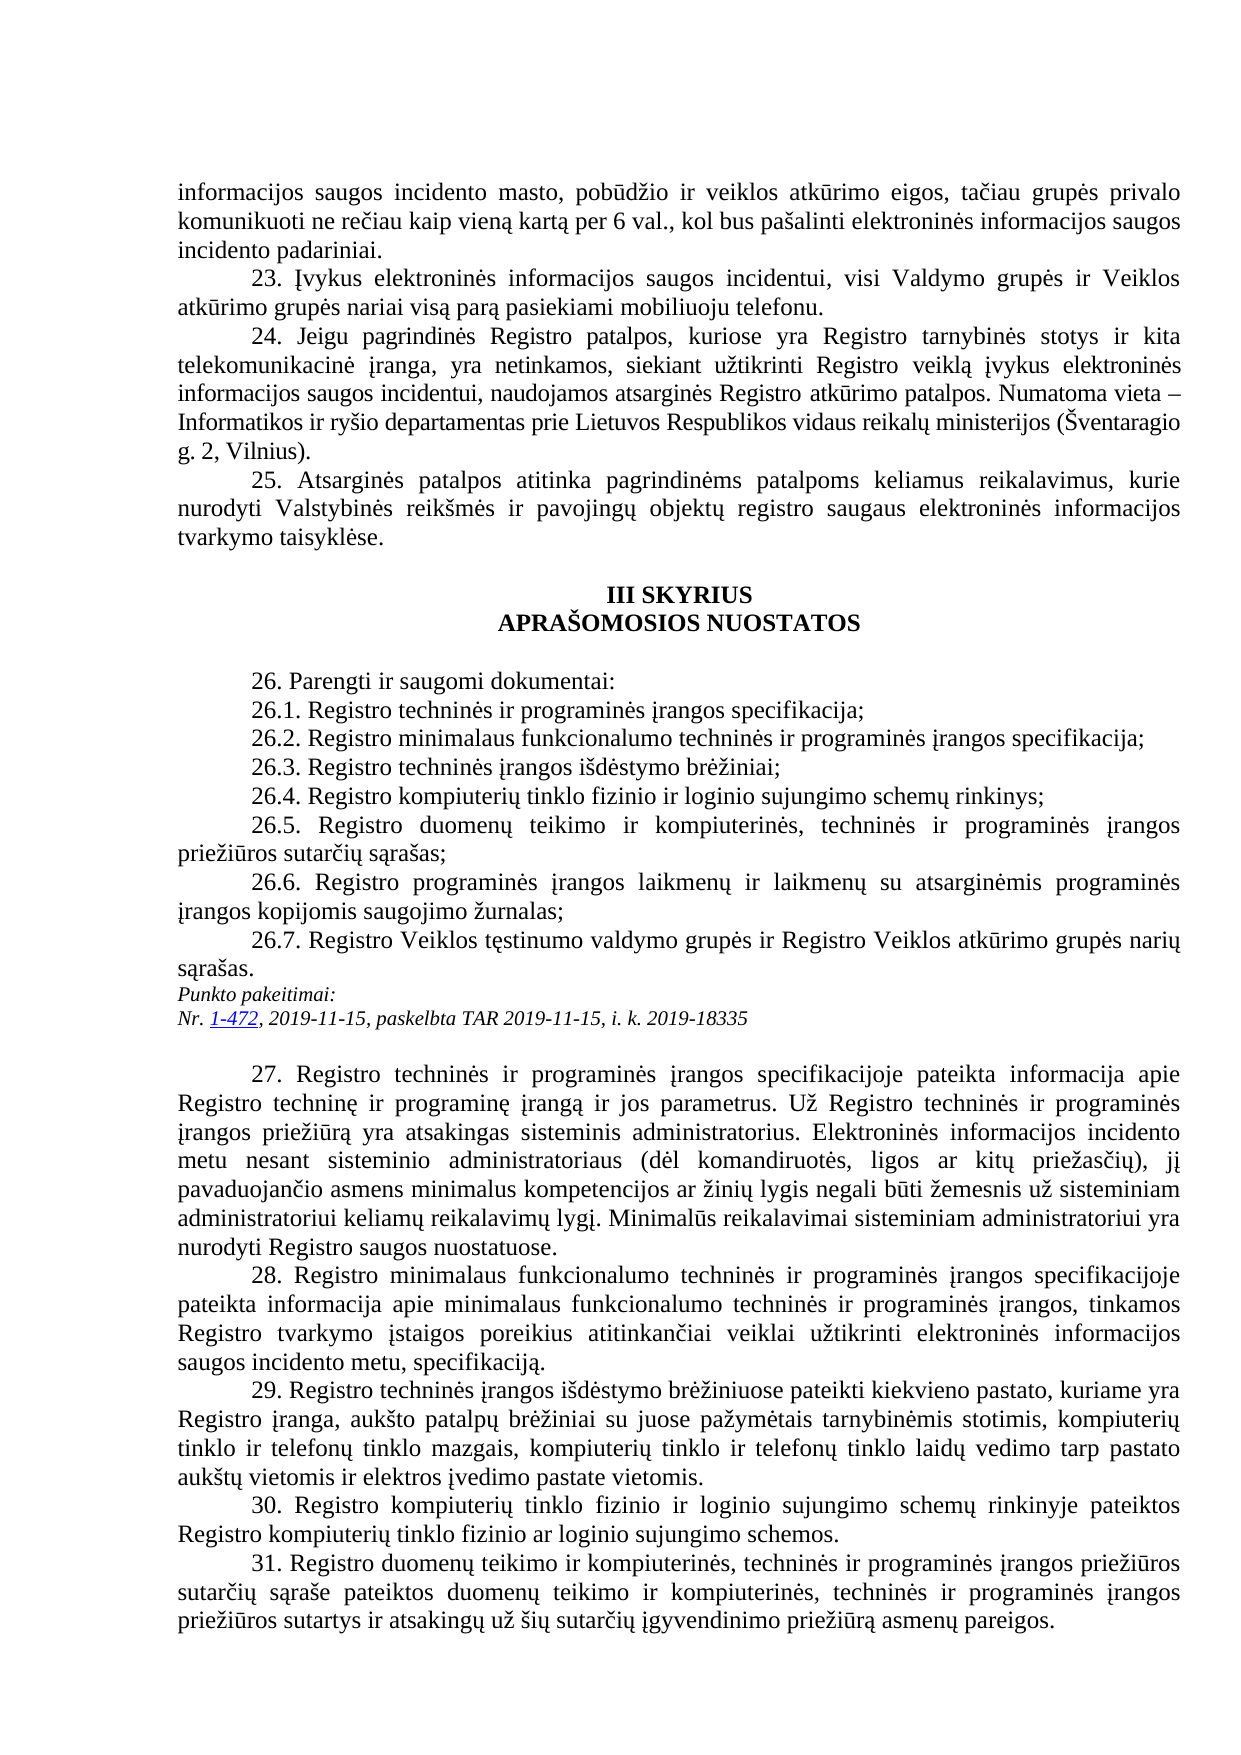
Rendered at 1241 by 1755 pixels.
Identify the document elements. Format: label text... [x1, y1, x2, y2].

text Punkto pakeitimai: [177, 982, 1181, 1006]
text III SKYRIUS [177, 580, 1181, 608]
text 26.7. Registro Veiklos tęstinumo valdymo grupės ir Registro Veiklos atkūrimo grupės narių sąrašas. [177, 925, 1181, 982]
text 26.3. Registro techninės įrangos išdėstymo brėžiniai; [177, 752, 1181, 781]
text 26.4. Registro kompiuterių tinklo fizinio ir loginio sujungimo schemų rinkinys; [177, 781, 1181, 810]
text 27. Registro techninės ir programinės įrangos specifikacijoje pateikta informacija apie Registro techninę ir programinę įrangą ir jos parametrus. Už Registro techninės ir programinės įrangos priežiūrą yra atsakingas sisteminis administratorius. Elektroninės informacijos incidento metu nesant sisteminio administratoriaus (dėl komandiruotės, ligos ar kitų priežasčių), jį pavaduojančio asmens minimalus kompetencijos ar žinių lygis negali būti žemesnis už sisteminiam administratoriui keliamų reikalavimų lygį. Minimalūs reikalavimai sisteminiam administratoriui yra nurodyti Registro saugos nuostatuose. [177, 1059, 1181, 1260]
text 23. Įvykus elektroninės informacijos saugos incidentui, visi Valdymo grupės ir Veiklos atkūrimo grupės nariai visą parą pasiekiami mobiliuoju telefonu. [177, 263, 1181, 321]
text informacijos saugos incidento masto, pobūdžio ir veiklos atkūrimo eigos, tačiau grupės privalo komunikuoti ne rečiau kaip vieną kartą per 6 val., kol bus pašalinti elektroninės informacijos saugos incidento padariniai. [177, 177, 1181, 263]
text 26.5. Registro duomenų teikimo ir kompiuterinės, techninės ir programinės įrangos priežiūros sutarčių sąrašas; [177, 810, 1181, 867]
text 30. Registro kompiuterių tinklo fizinio ir loginio sujungimo schemų rinkinyje pateiktos Registro kompiuterių tinklo fizinio ar loginio sujungimo schemos. [177, 1490, 1181, 1548]
text 26.1. Registro techninės ir programinės įrangos specifikacija; [177, 695, 1181, 723]
text 26. Parengti ir saugomi dokumentai: [177, 666, 1181, 695]
text 26.2. Registro minimalaus funkcionalumo techninės ir programinės įrangos specifikacija; [177, 723, 1181, 752]
text 25. Atsarginės patalpos atitinka pagrindinėms patalpoms keliamus reikalavimus, kurie nurodyti Valstybinės reikšmės ir pavojingų objektų registro saugaus elektroninės informacijos tvarkymo taisyklėse. [177, 465, 1181, 551]
text Nr. 1-472, 2019-11-15, paskelbta TAR 2019-11-15, i. k. 2019-18335 [177, 1006, 1181, 1030]
text APRAŠOMOSIOS NUOSTATOS [177, 608, 1181, 637]
text 29. Registro techninės įrangos išdėstymo brėžiniuose pateikti kiekvieno pastato, kuriame yra Registro įranga, aukšto patalpų brėžiniai su juose pažymėtais tarnybinėmis stotimis, kompiuterių tinklo ir telefonų tinklo mazgais, kompiuterių tinklo ir telefonų tinklo laidų vedimo tarp pastato aukštų vietomis ir elektros įvedimo pastate vietomis. [177, 1375, 1181, 1490]
text 24. Jeigu pagrindinės Registro patalpos, kuriose yra Registro tarnybinės stotys ir kita telekomunikacinė įranga, yra netinkamos, siekiant užtikrinti Registro veiklą įvykus elektroninės informacijos saugos incidentui, naudojamos atsarginės Registro atkūrimo patalpos. Numatoma vieta – Informatikos ir ryšio departamentas prie Lietuvos Respublikos vidaus reikalų ministerijos (Šventaragio g. 2, Vilnius). [177, 321, 1181, 465]
text 28. Registro minimalaus funkcionalumo techninės ir programinės įrangos specifikacijoje pateikta informacija apie minimalaus funkcionalumo techninės ir programinės įrangos, tinkamos Registro tvarkymo įstaigos poreikius atitinkančiai veiklai užtikrinti elektroninės informacijos saugos incidento metu, specifikaciją. [177, 1260, 1181, 1375]
text 26.6. Registro programinės įrangos laikmenų ir laikmenų su atsarginėmis programinės įrangos kopijomis saugojimo žurnalas; [177, 867, 1181, 925]
text 31. Registro duomenų teikimo ir kompiuterinės, techninės ir programinės įrangos priežiūros sutarčių sąraše pateiktos duomenų teikimo ir kompiuterinės, techninės ir programinės įrangos priežiūros sutartys ir atsakingų už šių sutarčių įgyvendinimo priežiūrą asmenų pareigos. [177, 1548, 1181, 1634]
